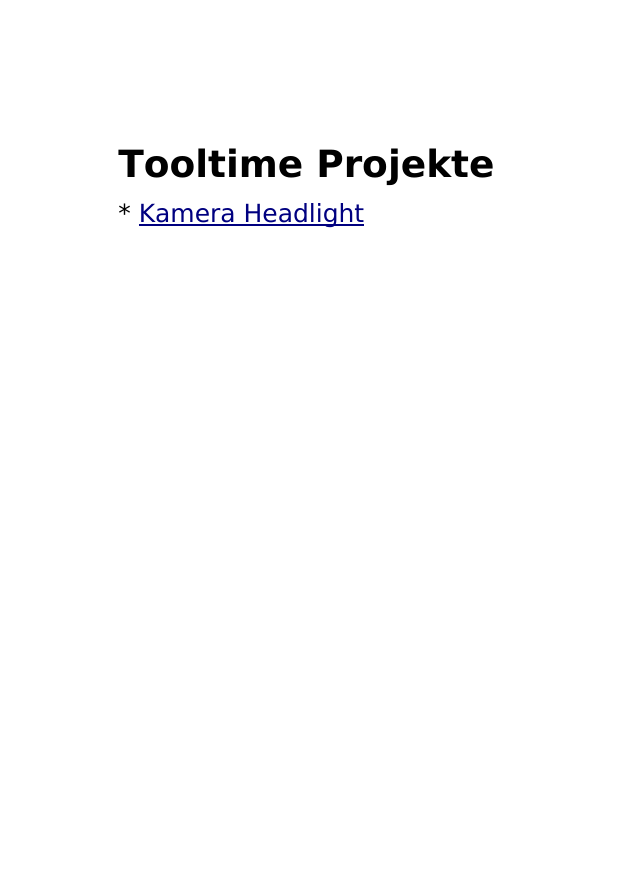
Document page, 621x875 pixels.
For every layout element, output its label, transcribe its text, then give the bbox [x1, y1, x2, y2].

text * Kamera Headlight [118, 199, 502, 228]
subtitle Tooltime Projekte [118, 143, 502, 187]
